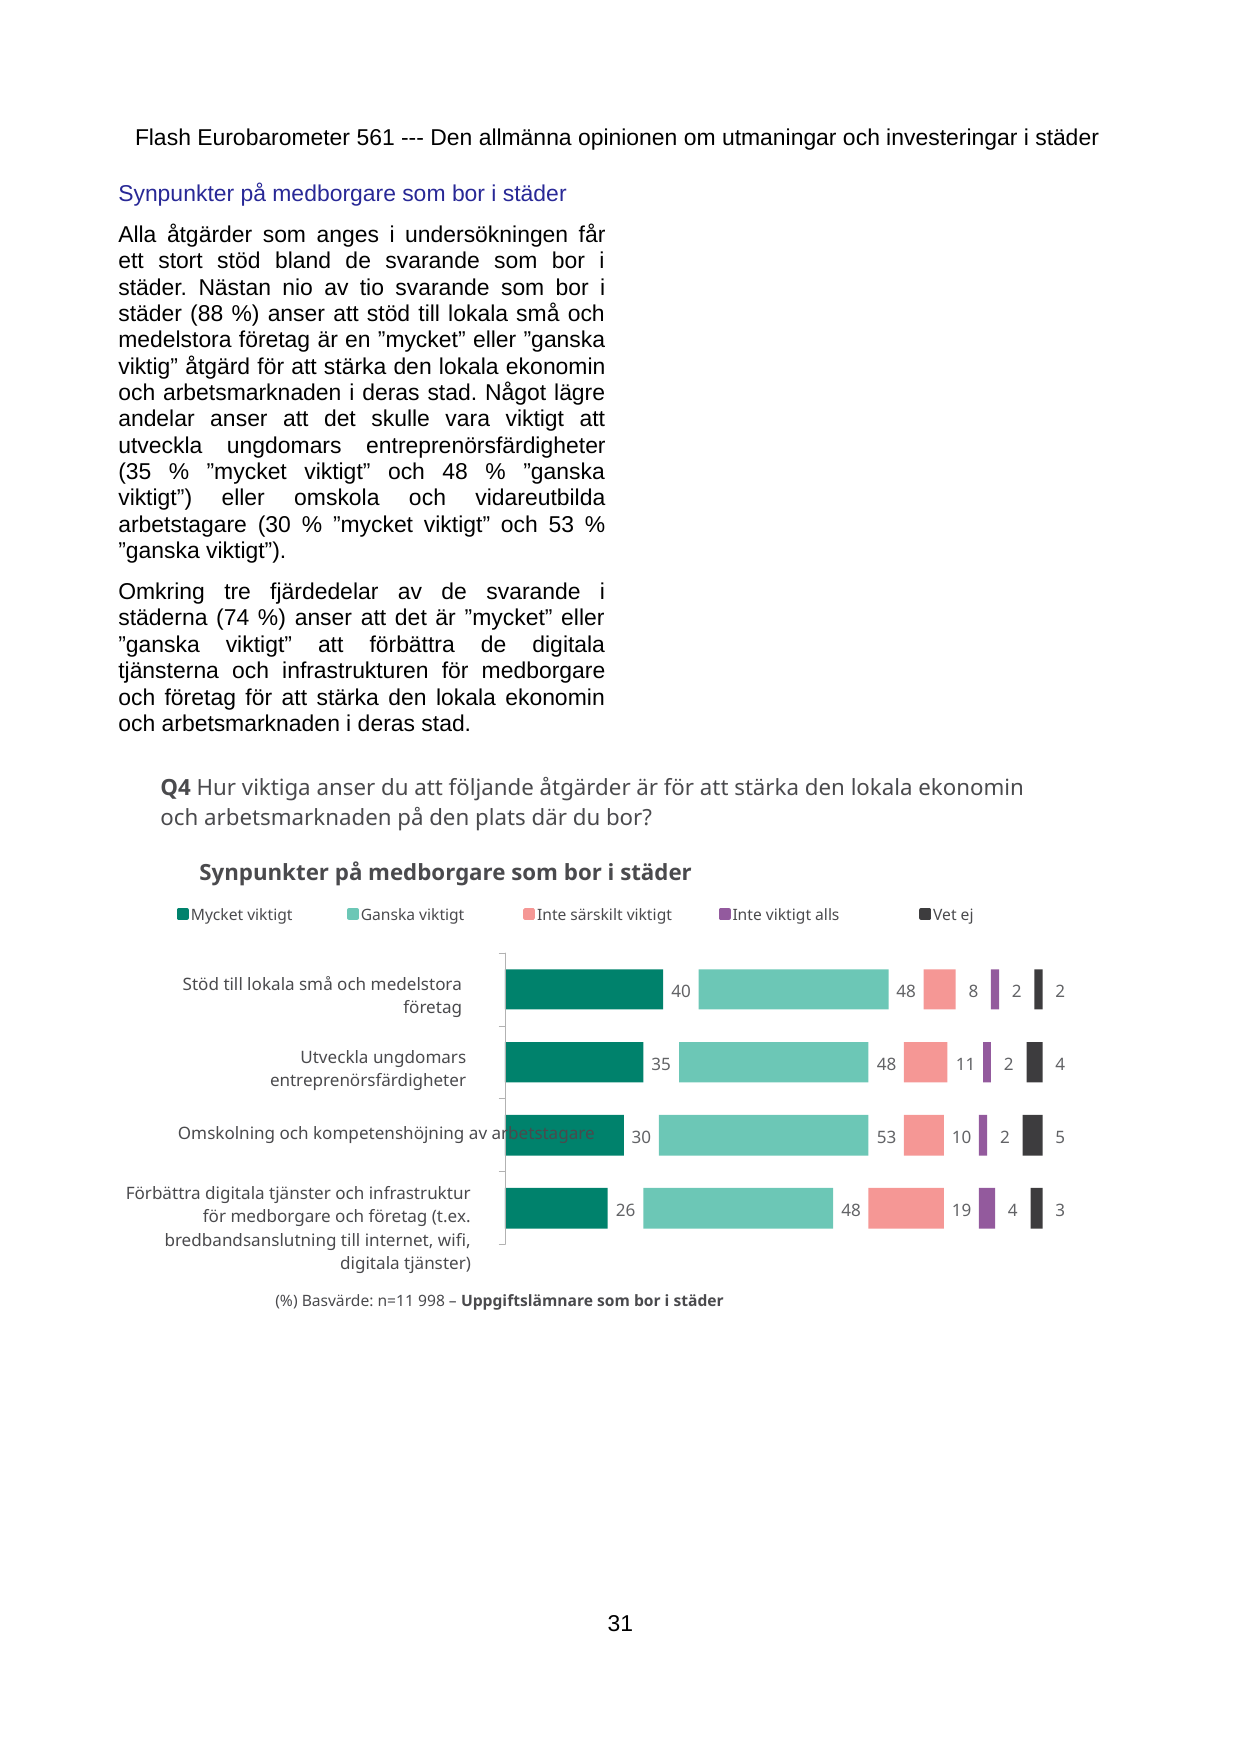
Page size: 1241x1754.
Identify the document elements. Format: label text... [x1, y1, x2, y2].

text Alla åtgärder som anges i undersökningen får ett stort stöd bland de svarande som bor i städer. Nästan nio av tio svarande som bor i städer (88 %) anser att stöd till lokala små och medelstora företag är en ”mycket” eller ”ganska viktig” åtgärd för att stärka den lokala ekonomin och arbetsmarknaden i deras stad. Något lägre andelar anser att det skulle vara viktigt att utveckla ungdomars entreprenörsfärdigheter (35 % ”mycket viktigt” och 48 % ”ganska viktigt”) eller omskola och vidareutbilda arbetstagare (30 % ”mycket viktigt” och 53 % ”ganska viktigt”). [118, 221, 605, 563]
text Omkring tre fjärdedelar av de svarande i städerna (74 %) anser att det är ”mycket” eller ”ganska viktigt” att förbättra de digitala tjänsterna och infrastrukturen för medborgare och företag för att stärka den lokala ekonomin och arbetsmarknaden i deras stad. [118, 578, 605, 736]
text Synpunkter på medborgare som bor i städer [118, 180, 605, 206]
